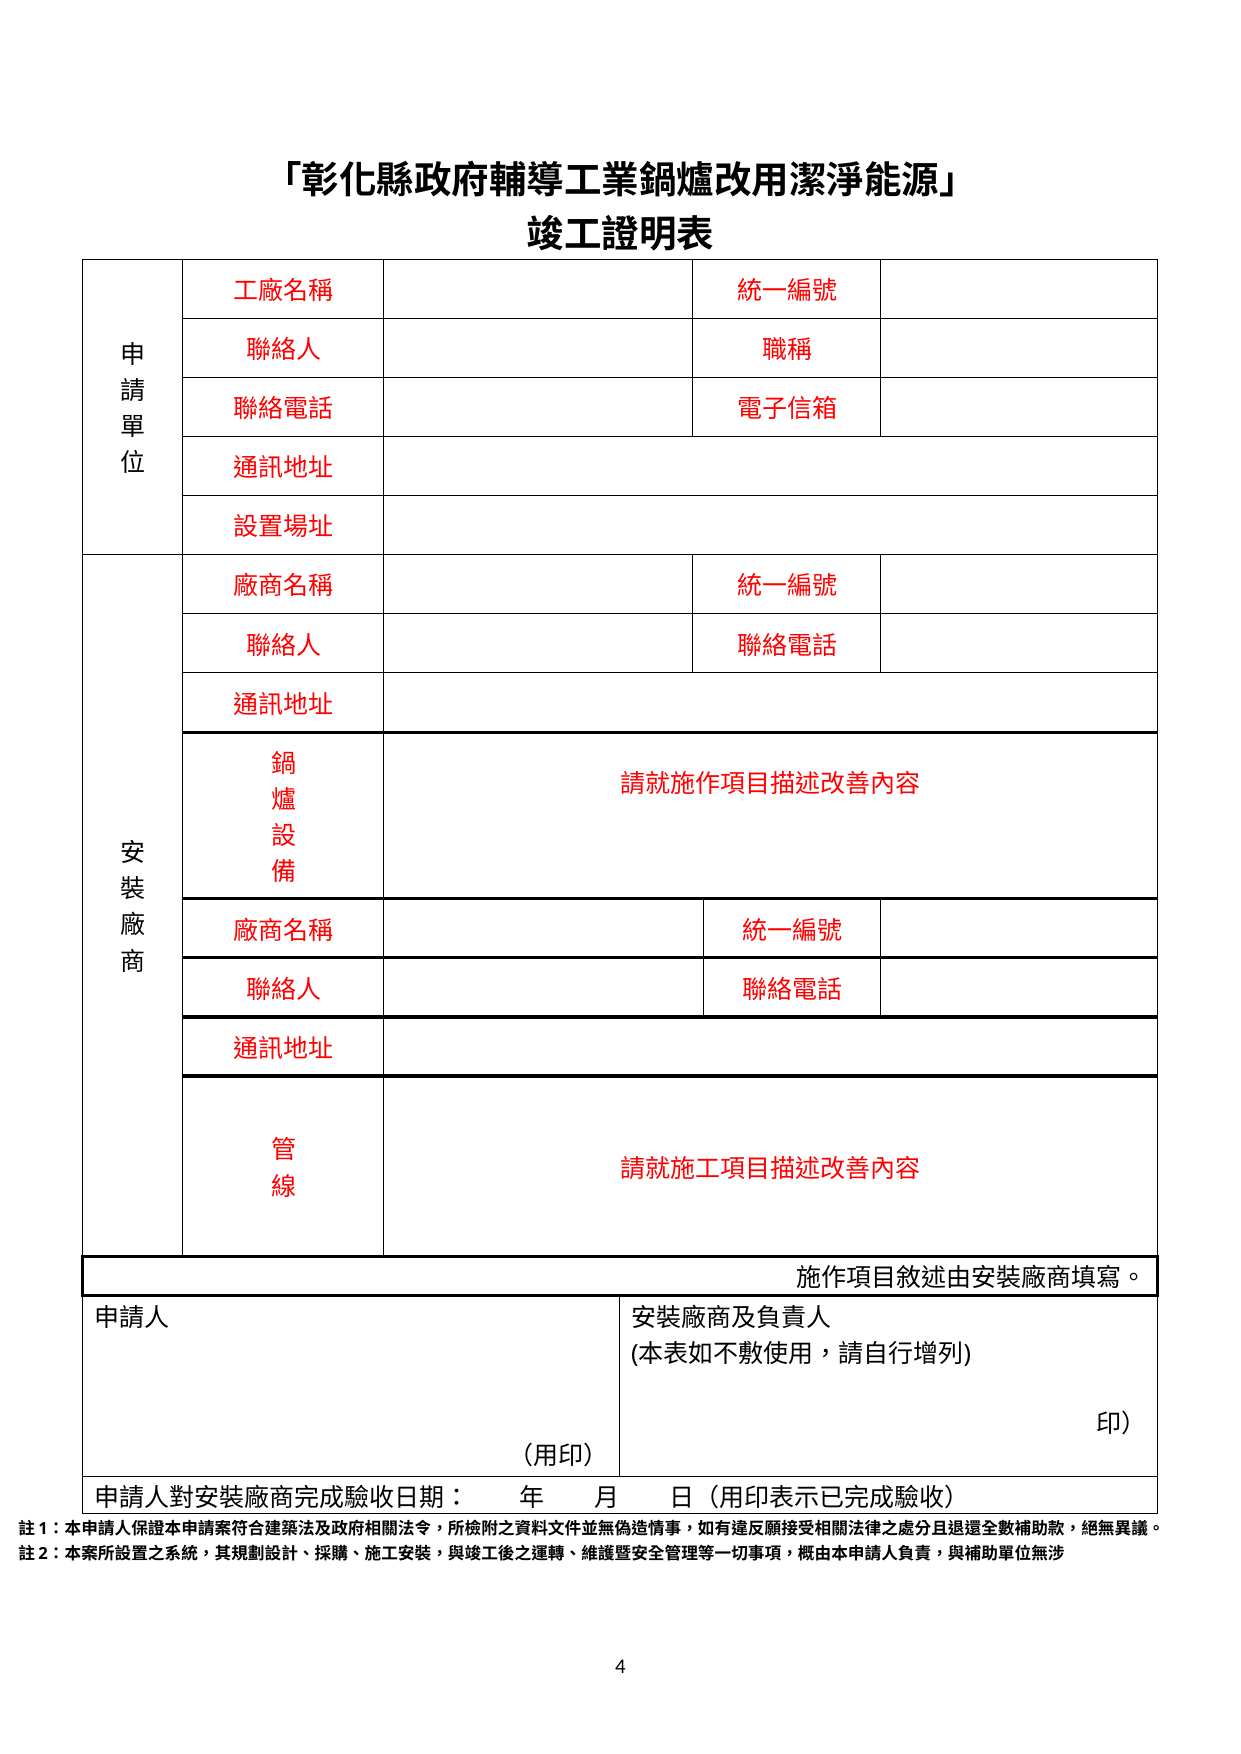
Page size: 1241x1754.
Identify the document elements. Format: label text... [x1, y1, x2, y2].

table_cell [384, 378, 692, 436]
table_cell [384, 319, 692, 377]
table_cell [384, 555, 692, 613]
table_cell [384, 673, 1157, 731]
table_cell [881, 959, 1157, 1015]
table_cell 施作項目敘述由安裝廠商填寫。 [84, 1258, 1156, 1294]
table_cell [881, 319, 1157, 377]
table_cell [384, 1019, 1157, 1074]
table_cell 通訊地址 [183, 1019, 383, 1074]
table_cell 廠商名稱 [183, 900, 383, 956]
table_cell 聯絡人 [183, 614, 383, 672]
text 竣工證明表 [118, 204, 1122, 258]
table_cell 廠商名稱 [183, 555, 383, 613]
table_header [384, 260, 692, 318]
table_cell 聯絡電話 [704, 959, 880, 1015]
table_cell [384, 900, 703, 956]
table_cell 鍋 爐 設 備 [183, 734, 383, 897]
text 註2：本案所設置之系統，其規劃設計、採購、施工安裝，與竣工後之運轉、維護暨安全管理等一切事項，概由本申請人負責，與補助單位無涉 [18, 1539, 1222, 1564]
table_cell 通訊地址 [183, 437, 383, 495]
table_cell 請就施作項目描述改善內容 [384, 734, 1157, 897]
table_cell [384, 614, 692, 672]
table_cell 職稱 [693, 319, 880, 377]
table_cell [384, 437, 1157, 495]
table_cell 聯絡電話 [693, 614, 880, 672]
table_cell [384, 959, 703, 1015]
table_header [881, 260, 1157, 318]
table_cell [881, 614, 1157, 672]
table_cell 申請人對安裝廠商完成驗收日期： 年 月 日（用印表示已完成驗收） [83, 1477, 1157, 1513]
table_cell 請就施工項目描述改善內容 [384, 1078, 1157, 1255]
table_cell [881, 378, 1157, 436]
text 「彰化縣政府輔導工業鍋爐改用潔淨能源」 [118, 150, 1122, 204]
table_cell 申請人 （用印） [83, 1297, 619, 1476]
table_header 申 請 單 位 [83, 260, 182, 554]
table_cell 設置場址 [183, 496, 383, 554]
table_cell 聯絡人 [183, 319, 383, 377]
table_cell [881, 900, 1157, 956]
table_cell 聯絡人 [183, 959, 383, 1015]
table_cell 安 裝 廠 商 [83, 555, 182, 1255]
table_cell 聯絡電話 [183, 378, 383, 436]
table_header 統一編號 [693, 260, 880, 318]
table_cell 安裝廠商及負責人 (本表如不敷使用，請自行增列) 印） [620, 1297, 1157, 1476]
table_cell 統一編號 [693, 555, 880, 613]
table_header 工廠名稱 [183, 260, 383, 318]
table_cell [881, 555, 1157, 613]
table_cell 通訊地址 [183, 673, 383, 731]
table_cell 管 線 [183, 1078, 383, 1255]
table_cell [384, 496, 1157, 554]
table_cell 統一編號 [704, 900, 880, 956]
table_cell 電子信箱 [693, 378, 880, 436]
text 註1：本申請人保證本申請案符合建築法及政府相關法令，所檢附之資料文件並無偽造情事，如有違反願接受相關法律之處分且退還全數補助款，絕無異議。 [18, 1514, 1222, 1539]
